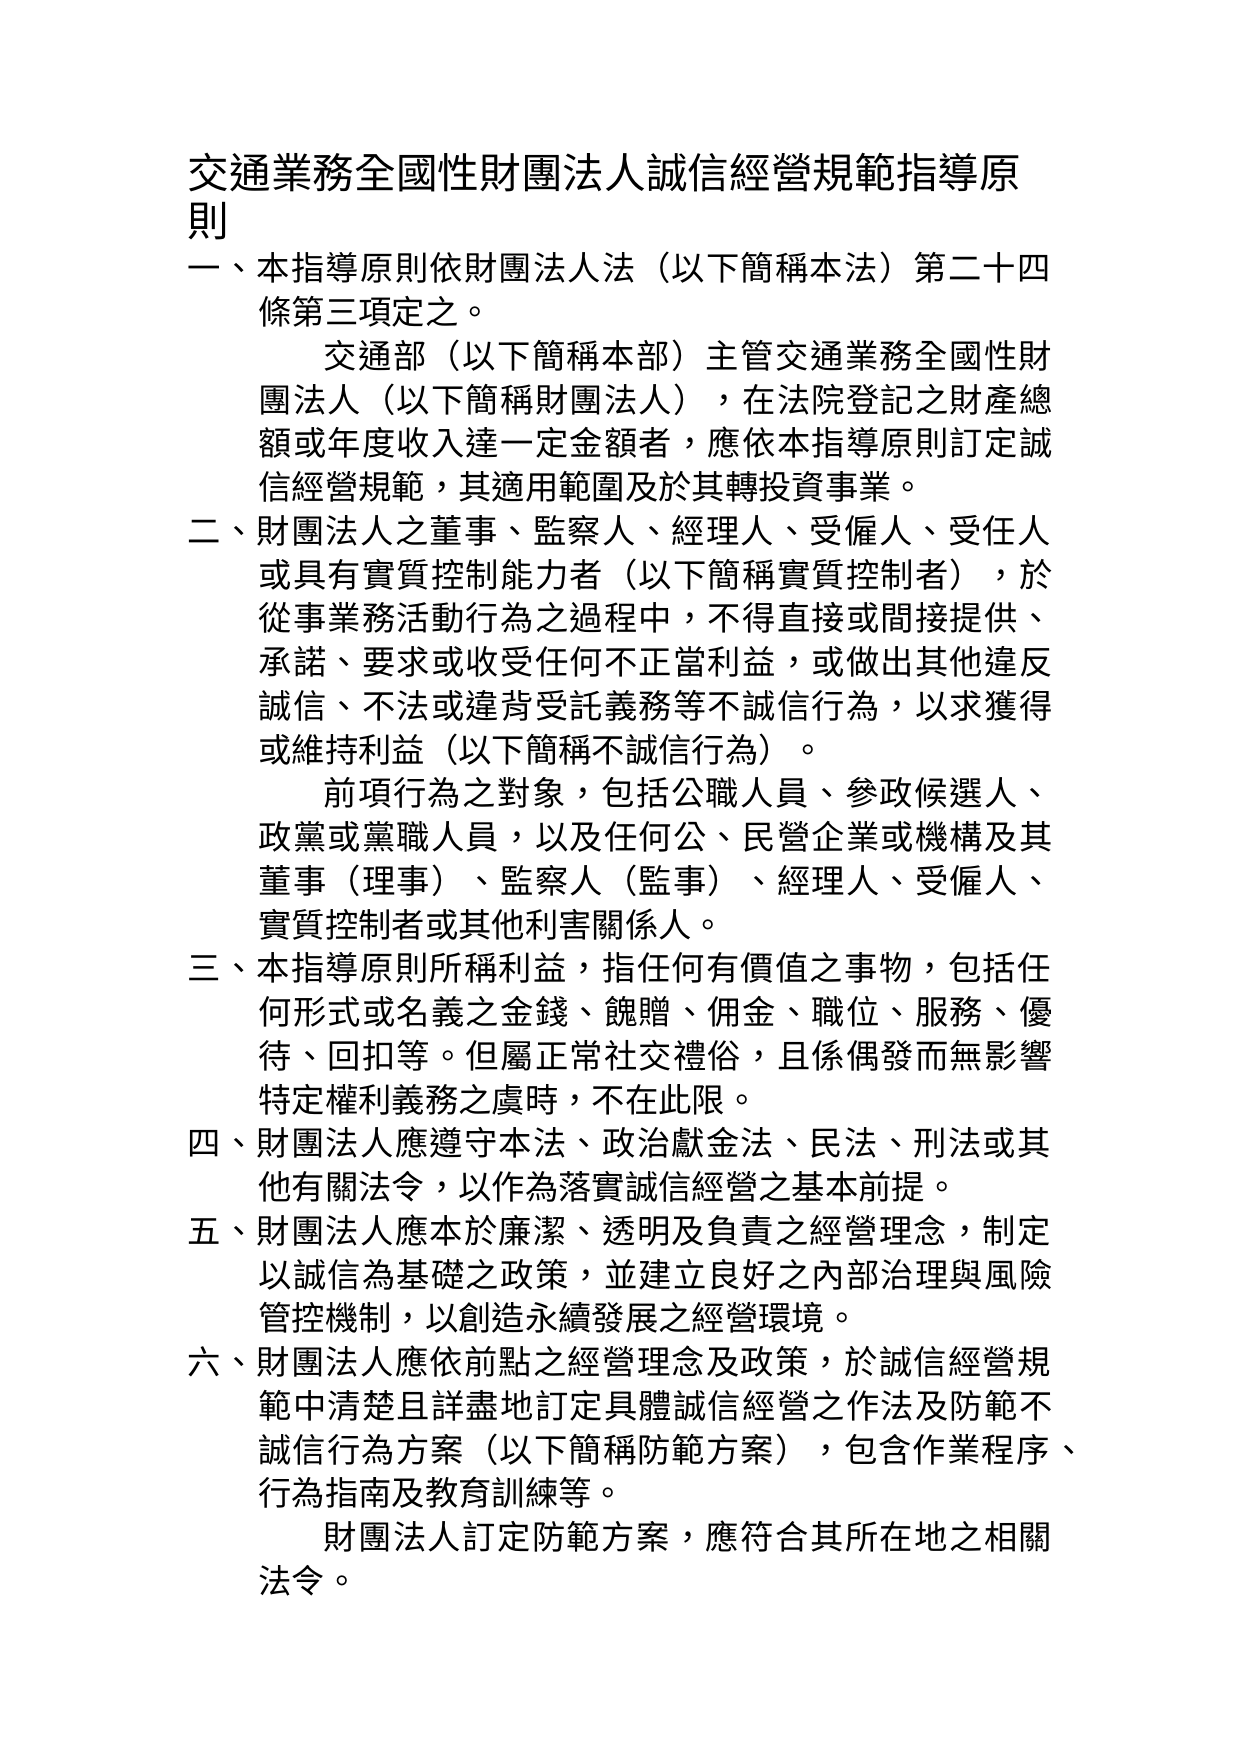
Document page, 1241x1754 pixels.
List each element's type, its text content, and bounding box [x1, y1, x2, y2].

text 五、財團法人應本於廉潔、透明及負責之經營理念，制定以誠信為基礎之政策，並建立良好之內部治理與風險管控機制，以創造永續發展之經營環境。 [187, 1208, 1053, 1339]
text 二、財團法人之董事、監察人、經理人、受僱人、受任人或具有實質控制能力者（以下簡稱實質控制者），於從事業務活動行為之過程中，不得直接或間接提供、承諾、要求或收受任何不正當利益，或做出其他違反誠信、不法或違背受託義務等不誠信行為，以求獲得或維持利益（以下簡稱不誠信行為）。 [187, 508, 1053, 771]
text 財團法人訂定防範方案，應符合其所在地之相關法令。 [258, 1514, 1053, 1602]
text 交通業務全國性財團法人誠信經營規範指導原則 [187, 150, 1053, 246]
text 前項行為之對象，包括公職人員、參政候選人、政黨或黨職人員，以及任何公、民營企業或機構及其董事（理事）、監察人（監事）、經理人、受僱人、實質控制者或其他利害關係人。 [258, 771, 1053, 946]
text 六、財團法人應依前點之經營理念及政策，於誠信經營規範中清楚且詳盡地訂定具體誠信經營之作法及防範不誠信行為方案（以下簡稱防範方案），包含作業程序、行為指南及教育訓練等。 [187, 1339, 1053, 1514]
text 一、本指導原則依財團法人法（以下簡稱本法）第二十四條第三項定之。 [187, 246, 1053, 333]
text 三、本指導原則所稱利益，指任何有價值之事物，包括任何形式或名義之金錢、餽贈、佣金、職位、服務、優待、回扣等。但屬正常社交禮俗，且係偶發而無影響特定權利義務之虞時，不在此限。 [187, 946, 1053, 1121]
text 交通部（以下簡稱本部）主管交通業務全國性財團法人（以下簡稱財團法人），在法院登記之財產總額或年度收入達一定金額者，應依本指導原則訂定誠信經營規範，其適用範圍及於其轉投資事業。 [258, 333, 1053, 508]
text 四、財團法人應遵守本法、政治獻金法、民法、刑法或其他有關法令，以作為落實誠信經營之基本前提。 [187, 1121, 1053, 1208]
